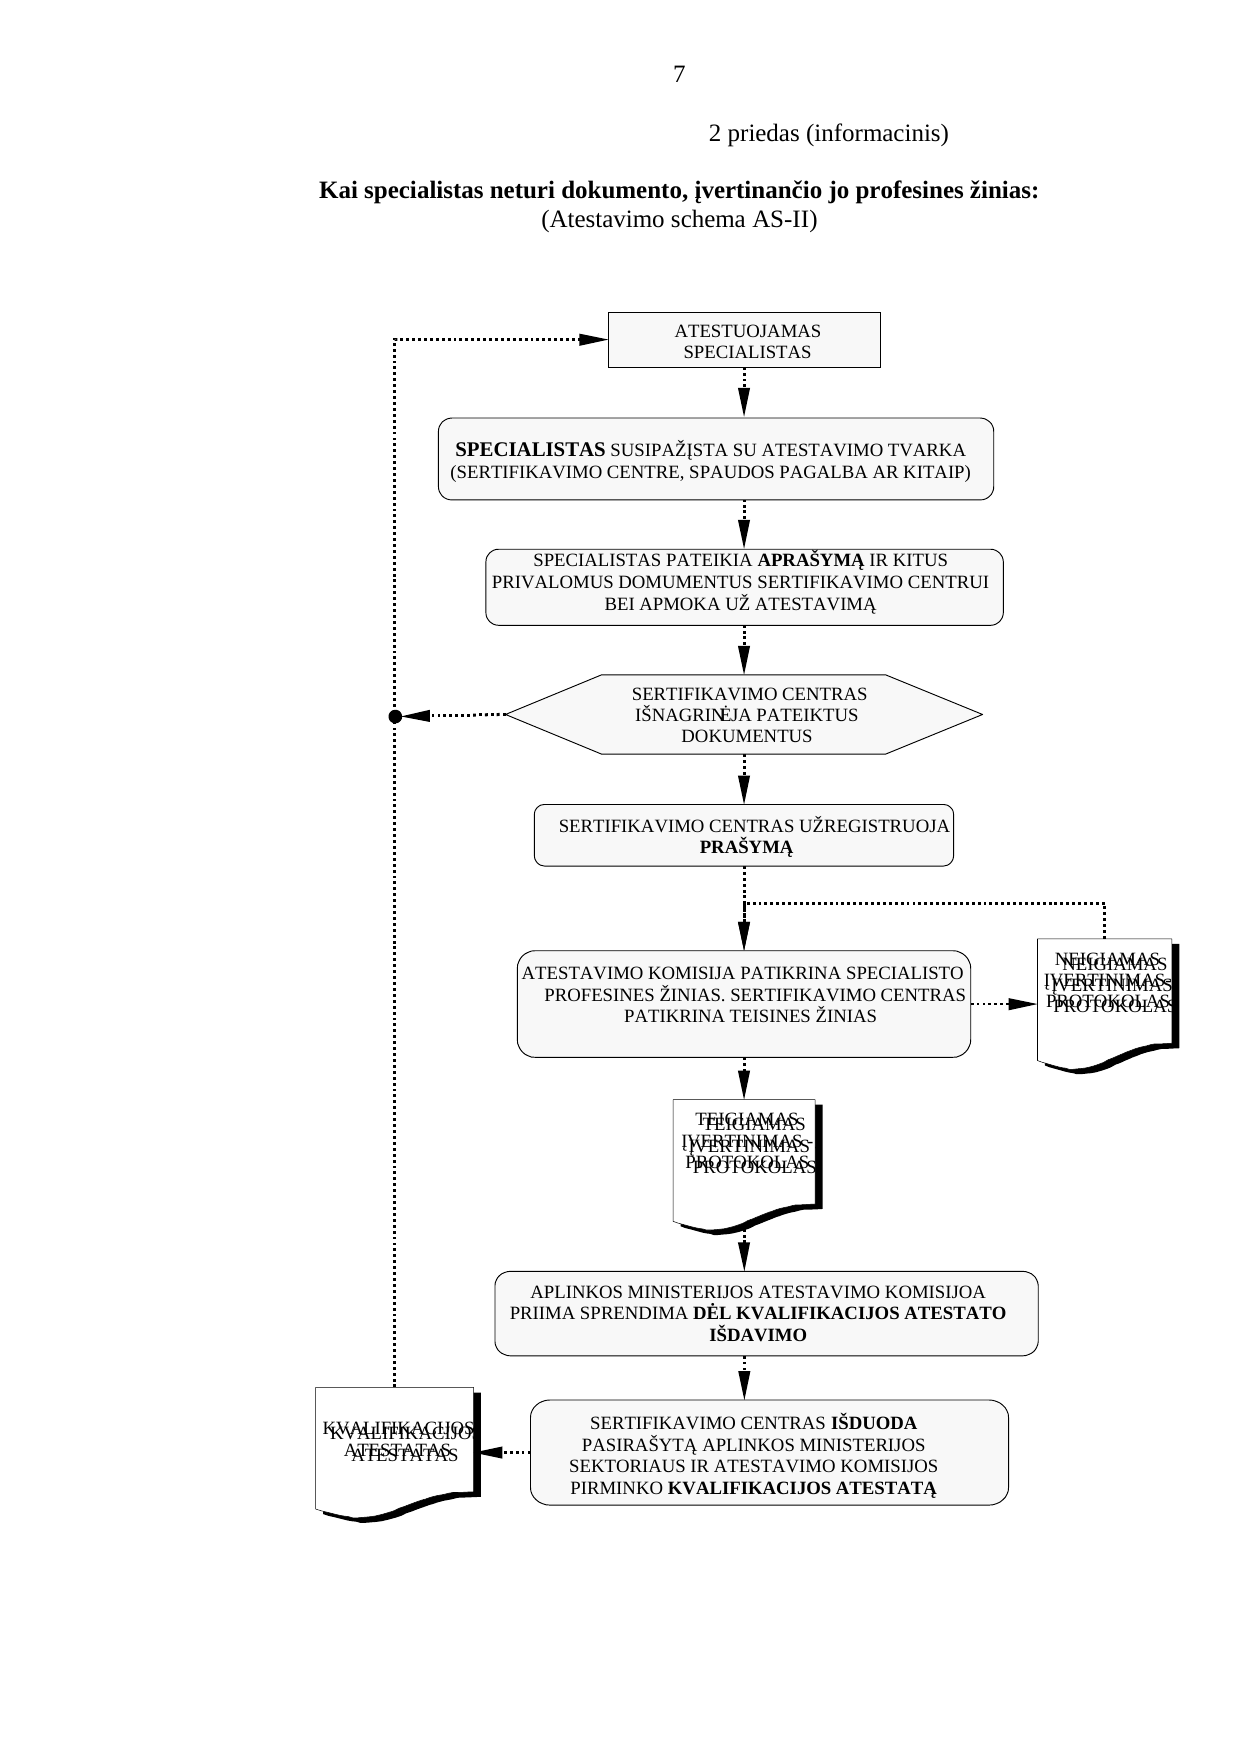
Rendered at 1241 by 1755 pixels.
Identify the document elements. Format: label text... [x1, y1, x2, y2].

text Kai specialistas neturi dokumento, įvertinančio jo profesines žinias: [177, 176, 1181, 204]
text (Atestavimo schema AS-II) [177, 204, 1181, 233]
text 2 priedas (informacinis) [177, 118, 1181, 147]
